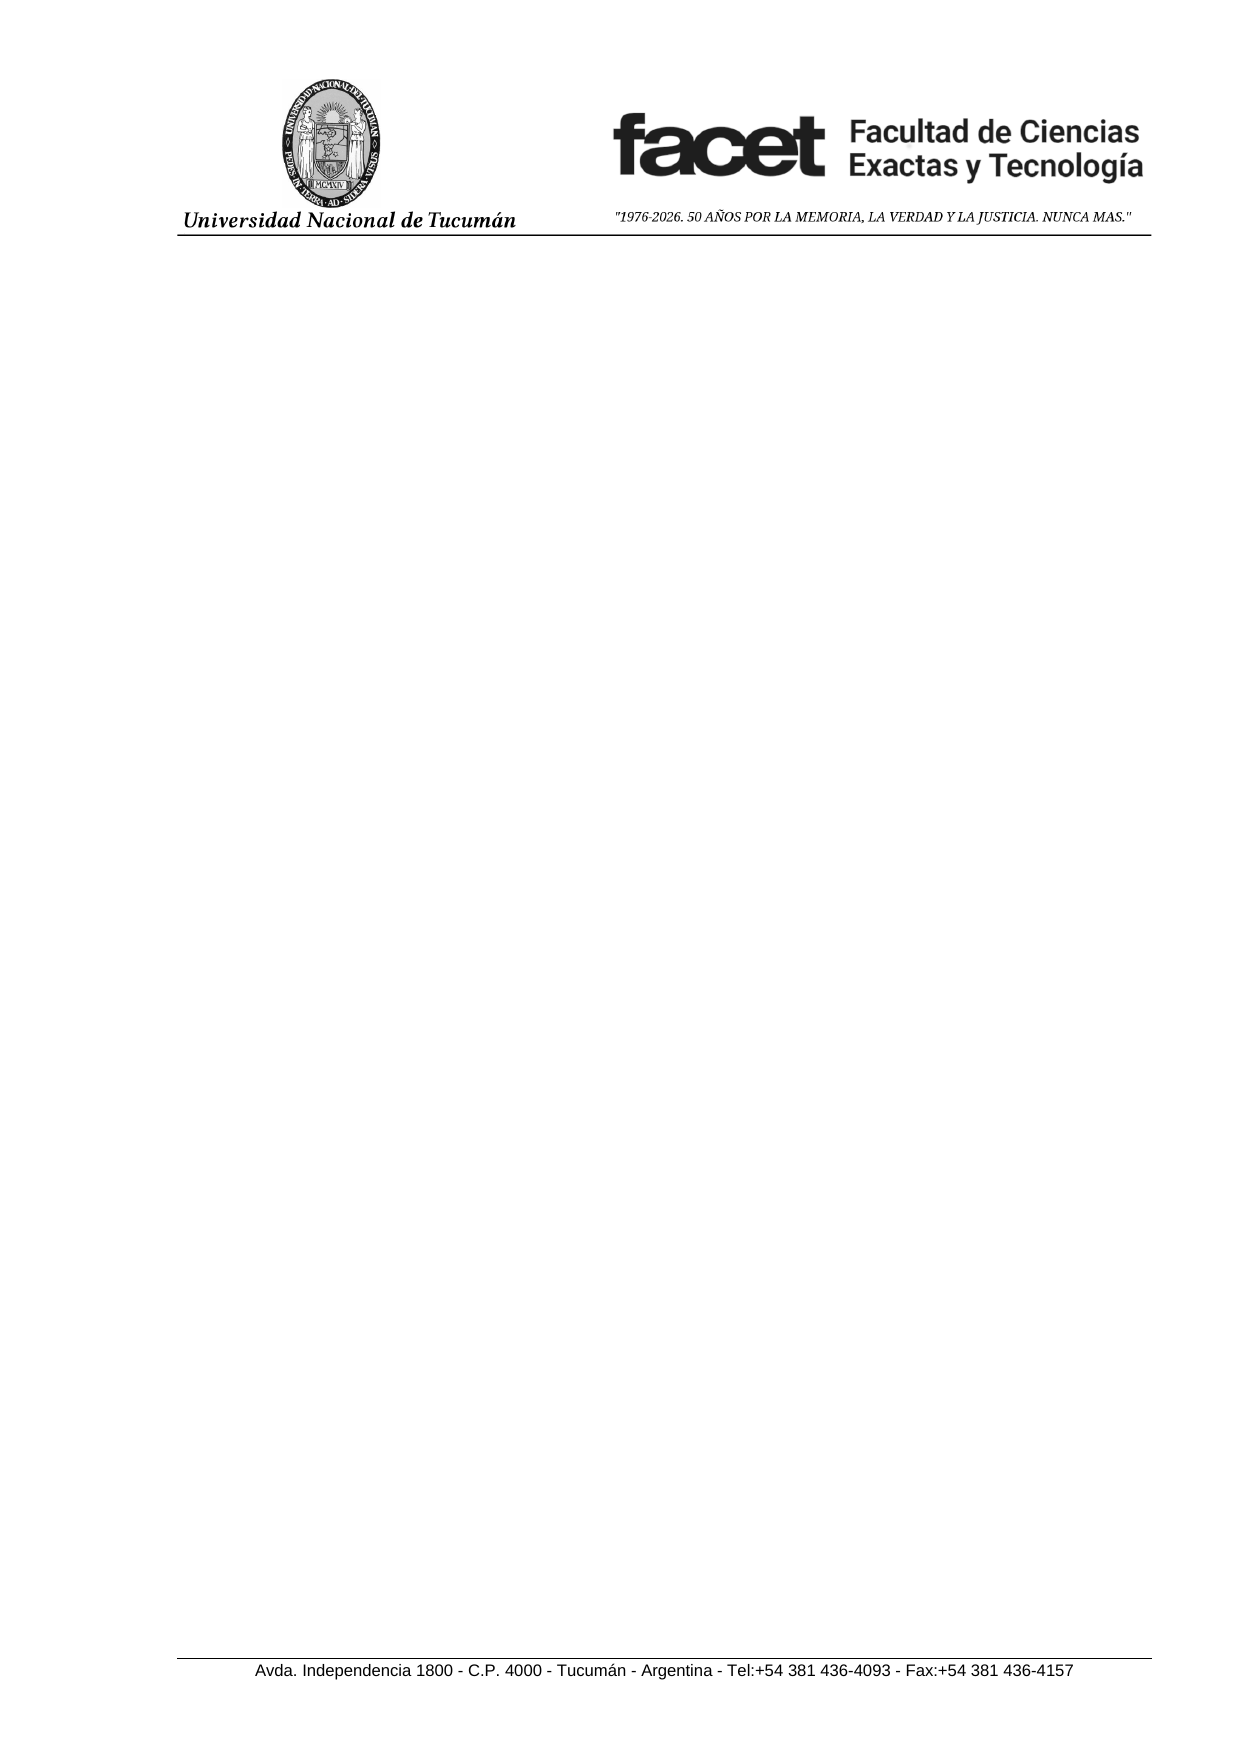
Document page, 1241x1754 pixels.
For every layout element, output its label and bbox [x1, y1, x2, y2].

picture [177, 73, 1152, 236]
